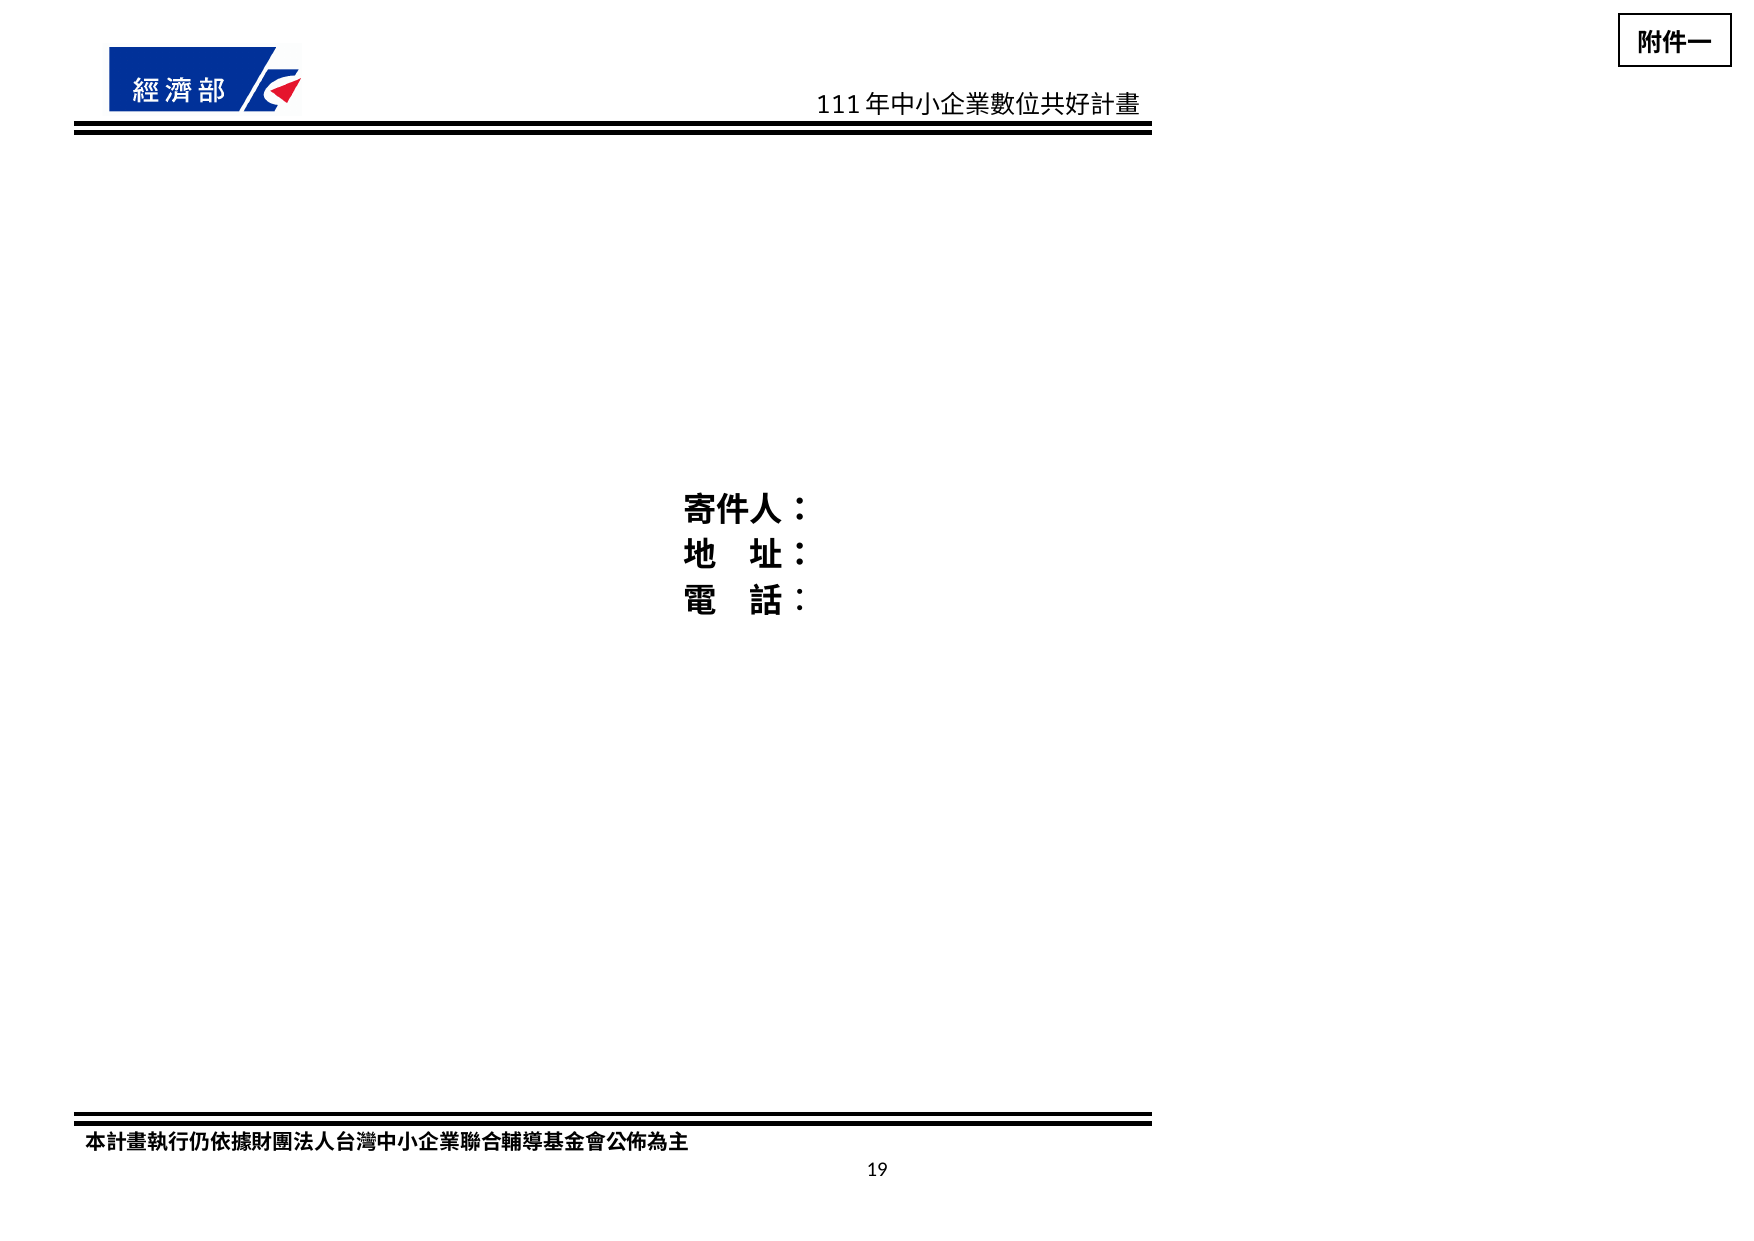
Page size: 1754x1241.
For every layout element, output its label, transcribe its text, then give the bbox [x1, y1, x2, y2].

text 寄件人： [683, 484, 1621, 530]
text 電 話： [683, 576, 1621, 622]
text 地 址： [683, 530, 1621, 576]
